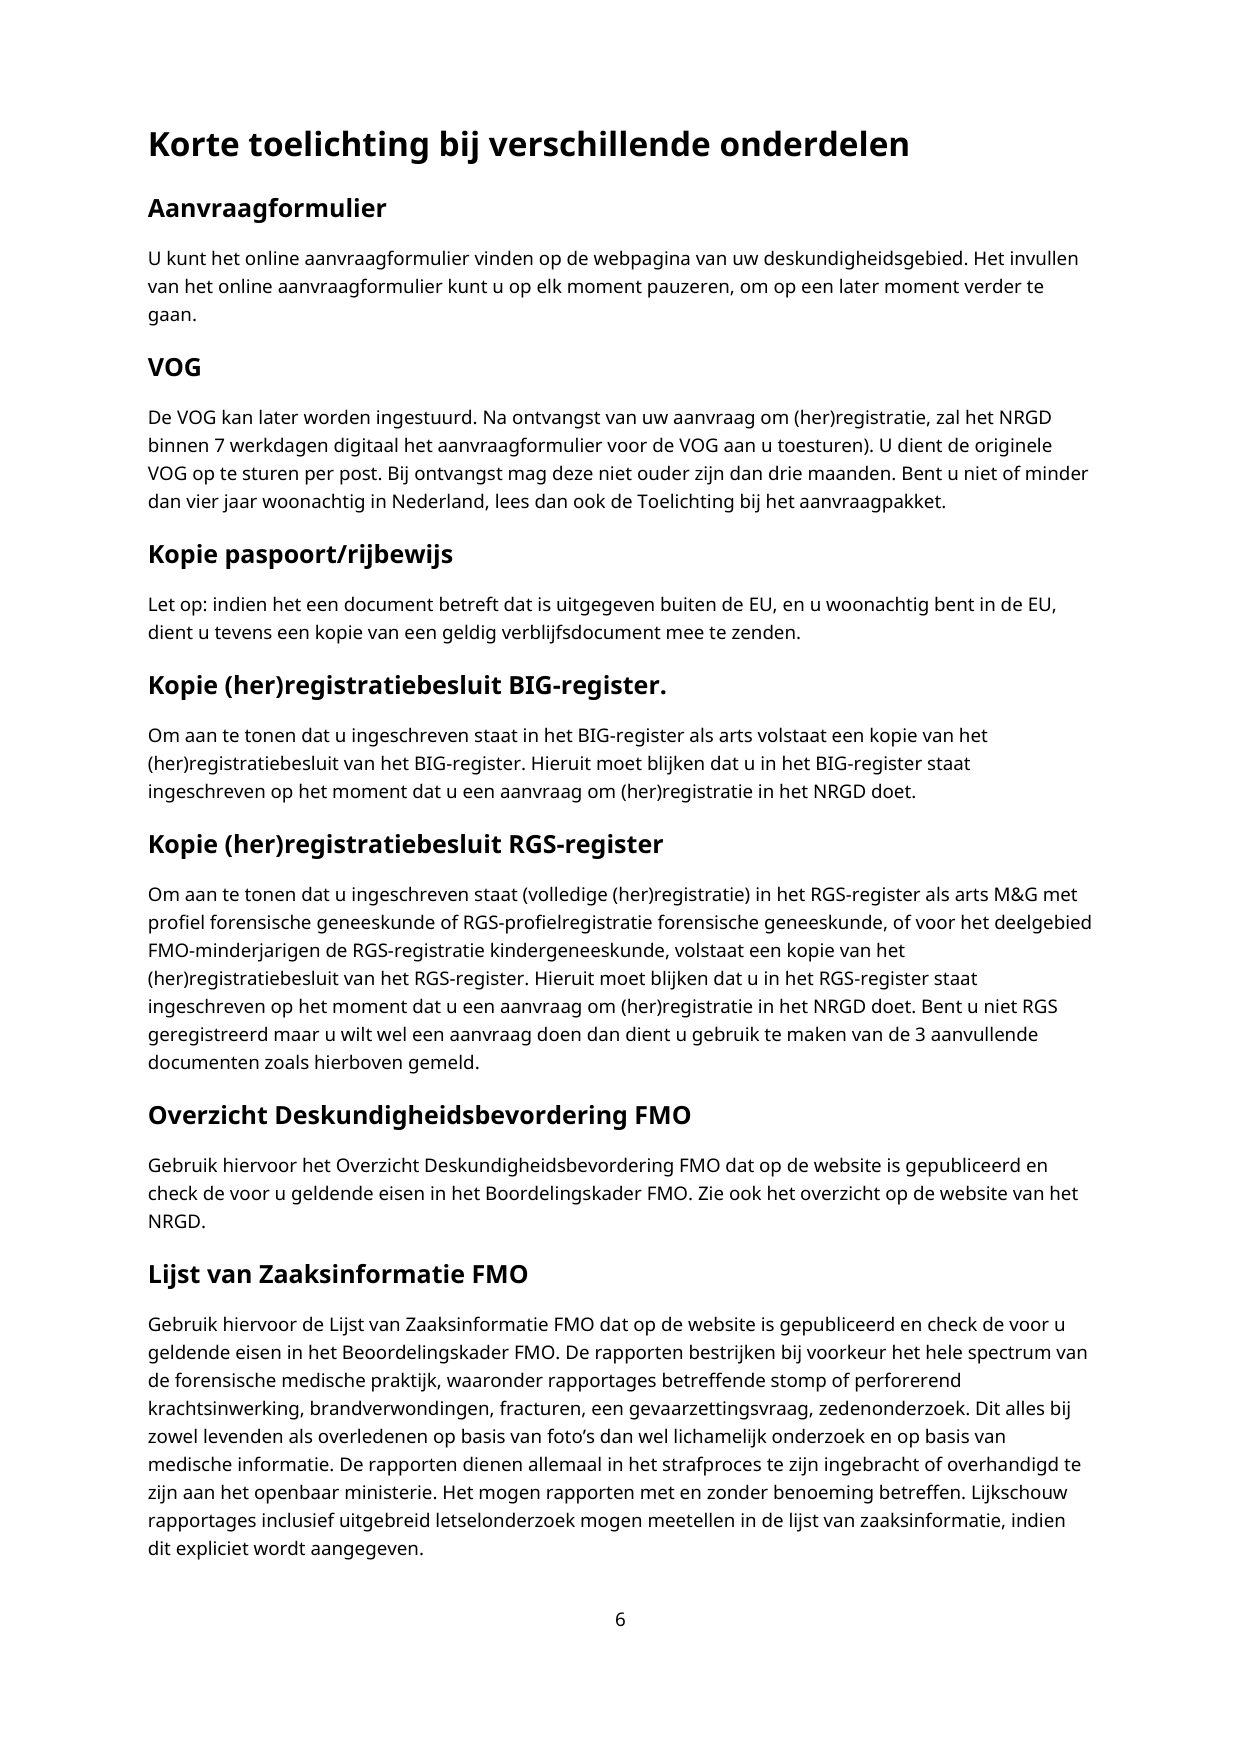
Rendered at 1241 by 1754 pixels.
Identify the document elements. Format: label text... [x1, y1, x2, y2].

subtitle Lijst van Zaaksinformatie FMO [148, 1257, 1093, 1291]
text De VOG kan later worden ingestuurd. Na ontvangst van uw aanvraag om (her)registratie, zal het NRGD binnen 7 werkdagen digitaal het aanvraagformulier voor de VOG aan u toesturen). U dient de originele VOG op te sturen per post. Bij ontvangst mag deze niet ouder zijn dan drie maanden. Bent u niet of minder dan vier jaar woonachtig in Nederland, lees dan ook de Toelichting bij het aanvraagpakket. [148, 404, 1093, 514]
subtitle Korte toelichting bij verschillende onderdelen [148, 120, 1093, 166]
subtitle Aanvraagformulier [148, 191, 1093, 225]
subtitle Kopie (her)registratiebesluit RGS-register [148, 827, 1093, 861]
text Om aan te tonen dat u ingeschreven staat in het BIG-register als arts volstaat een kopie van het (her)registratiebesluit van het BIG-register. Hieruit moet blijken dat u in het BIG-register staat ingeschreven op het moment dat u een aanvraag om (her)registratie in het NRGD doet. [148, 722, 1093, 803]
text Let op: indien het een document betreft dat is uitgegeven buiten de EU, en u woonachtig bent in de EU, dient u tevens een kopie van een geldig verblijfsdocument mee te zenden. [148, 591, 1093, 644]
subtitle VOG [148, 350, 1093, 384]
subtitle Kopie (her)registratiebesluit BIG-register. [148, 668, 1093, 702]
text Gebruik hiervoor de Lijst van Zaaksinformatie FMO dat op de website is gepubliceerd en check de voor u geldende eisen in het Beoordelingskader FMO. De rapporten bestrijken bij voorkeur het hele spectrum van de forensische medische praktijk, waaronder rapportages betreffende stomp of perforerend krachtsinwerking, brandverwondingen, fracturen, een gevaarzettingsvraag, zedenonderzoek. Dit alles bij zowel levenden als overledenen op basis van foto’s dan wel lichamelijk onderzoek en op basis van medische informatie. De rapporten dienen allemaal in het strafproces te zijn ingebracht of overhandigd te zijn aan het openbaar ministerie. Het mogen rapporten met en zonder benoeming betreffen. Lijkschouw rapportages inclusief uitgebreid letselonderzoek mogen meetellen in de lijst van zaaksinformatie, indien dit expliciet wordt aangegeven. [148, 1311, 1093, 1561]
text Om aan te tonen dat u ingeschreven staat (volledige (her)registratie) in het RGS-register als arts M&G met profiel forensische geneeskunde of RGS-profielregistratie forensische geneeskunde, of voor het deelgebied FMO-minderjarigen de RGS-registratie kindergeneeskunde, volstaat een kopie van het (her)registratiebesluit van het RGS-register. Hieruit moet blijken dat u in het RGS-register staat ingeschreven op het moment dat u een aanvraag om (her)registratie in het NRGD doet. Bent u niet RGS geregistreerd maar u wilt wel een aanvraag doen dan dient u gebruik te maken van de 3 aanvullende documenten zoals hierboven gemeld. [148, 881, 1093, 1074]
text U kunt het online aanvraagformulier vinden op de webpagina van uw deskundigheidsgebied. Het invullen van het online aanvraagformulier kunt u op elk moment pauzeren, om op een later moment verder te gaan. [148, 245, 1093, 327]
text Gebruik hiervoor het Overzicht Deskundigheidsbevordering FMO dat op de website is gepubliceerd en check de voor u geldende eisen in het Boordelingskader FMO. Zie ook het overzicht op de website van het NRGD. [148, 1152, 1093, 1233]
subtitle Overzicht Deskundigheidsbevordering FMO [148, 1098, 1093, 1132]
subtitle Kopie paspoort/rijbewijs [148, 537, 1093, 571]
